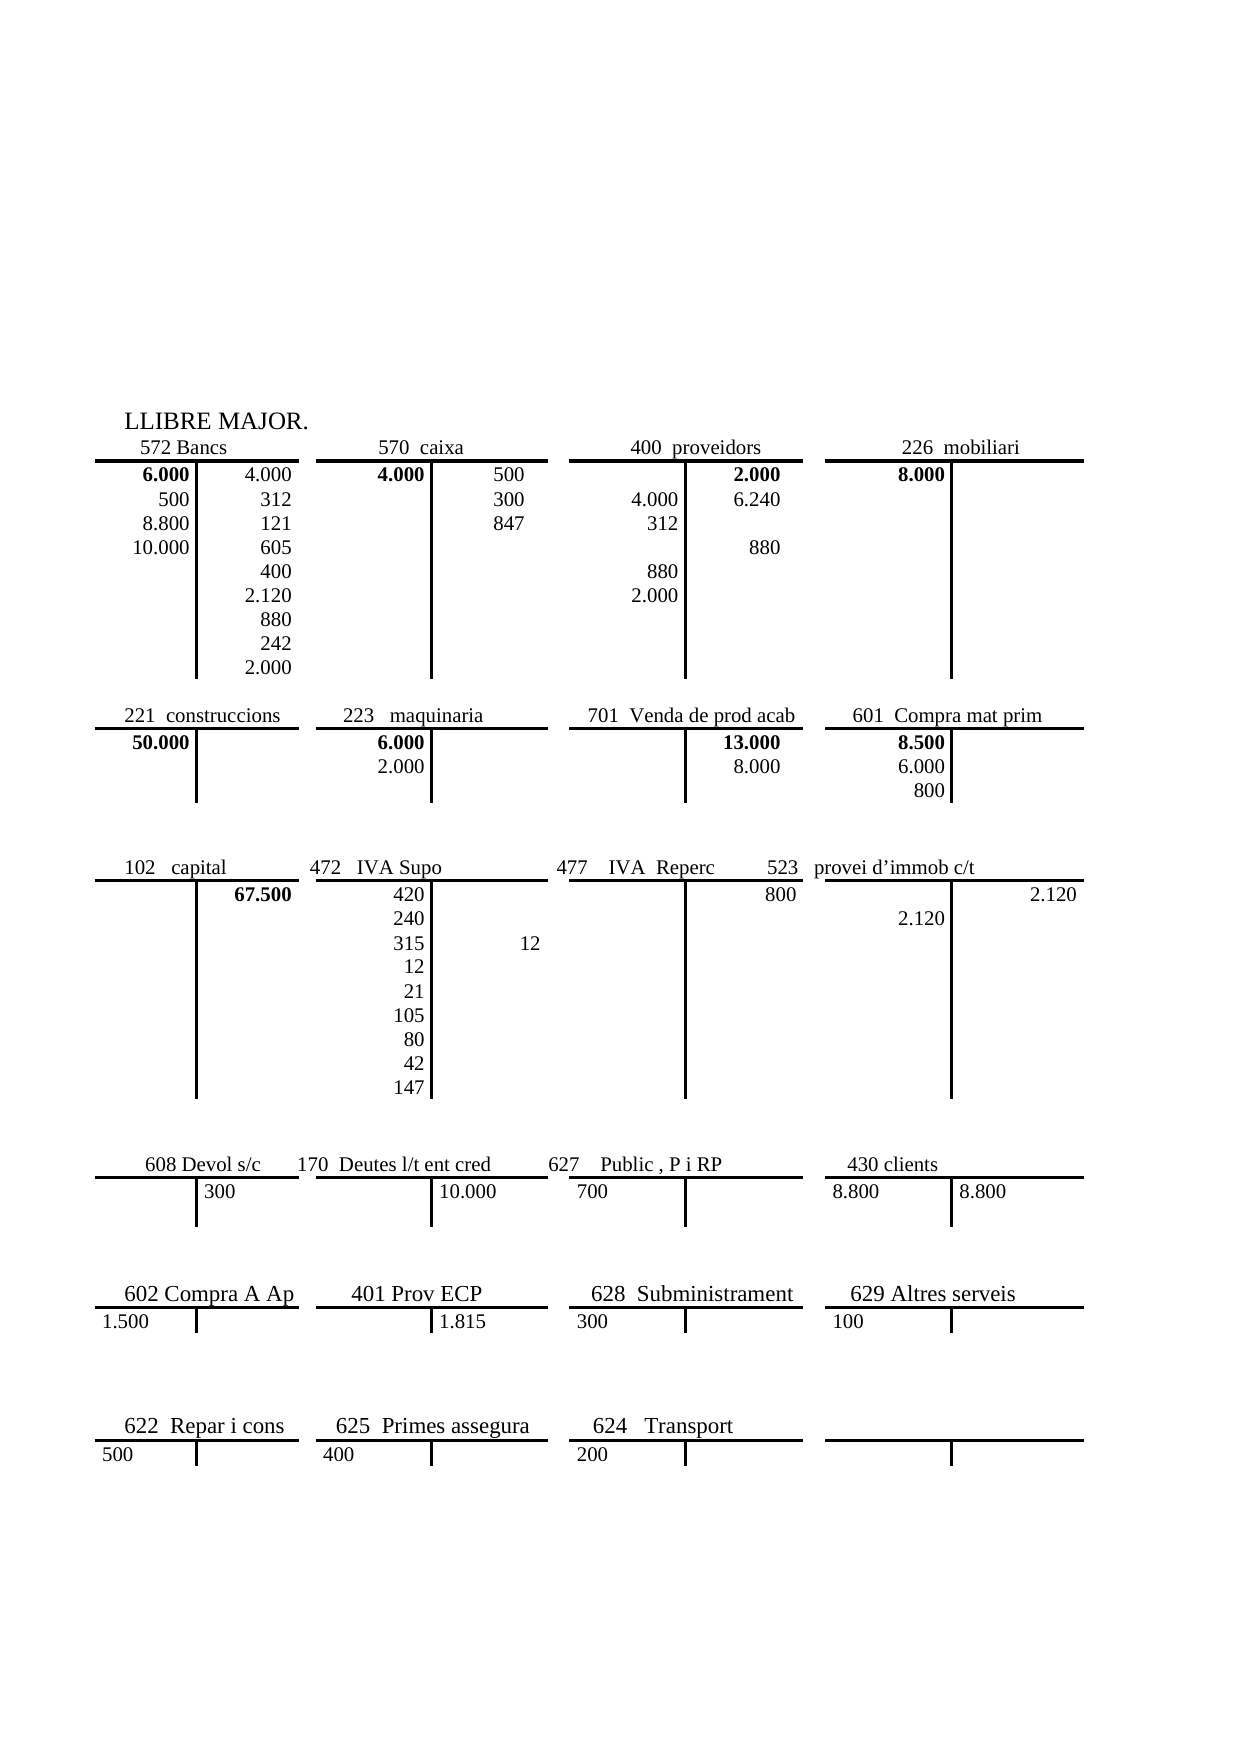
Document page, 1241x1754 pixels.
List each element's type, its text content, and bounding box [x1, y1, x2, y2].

table_header 500 [95, 1442, 195, 1466]
table_header 300 [198, 1179, 299, 1227]
table_header 4.000 [316, 463, 430, 679]
table_header [687, 1179, 803, 1227]
table_header 8.500 6.000 800 [825, 730, 950, 802]
text 572 Bancs 570 caixa 400 proveidors 226 mobiliari [124, 435, 1113, 459]
table_header [198, 730, 299, 802]
table_header 2.120 [825, 882, 950, 1099]
table_header [548, 727, 569, 802]
table_header 6.000 500 8.800 10.000 [95, 463, 195, 679]
text 221 construccions 223 maquinaria 701 Venda de prod acab 601 Compra mat prim [124, 703, 1116, 727]
table_header [803, 459, 825, 679]
table_header [548, 459, 569, 679]
table_header 4.000 312 121 605 400 2.120 880 242 2.000 [198, 463, 299, 679]
table_header [299, 879, 316, 1099]
table_header [299, 1176, 316, 1227]
table_header 100 [825, 1309, 950, 1333]
table_header 420 240 315 12 21 105 80 42 147 [316, 882, 430, 1099]
table_header 2.120 [953, 882, 1084, 1099]
table_header 13.000 8.000 [687, 730, 803, 802]
table_header 1.815 [433, 1309, 547, 1333]
table_header [198, 1442, 299, 1466]
table_header 50.000 [95, 730, 195, 802]
text 608 Devol s/c 170 Deutes l/t ent cred 627 Public , P i RP 430 clients [124, 1152, 1113, 1176]
table_header [299, 459, 316, 679]
table_header [803, 1306, 825, 1333]
table_header [803, 879, 825, 1099]
table_header [316, 1309, 430, 1333]
table_header 200 [569, 1442, 684, 1466]
table_header [803, 727, 825, 802]
table_header [548, 1306, 569, 1333]
table_header 800 [687, 882, 803, 1099]
text 602 Compra A Ap 401 Prov ECP 628 Subministrament 629 Altres serveis [124, 1279, 1113, 1306]
table_header [95, 882, 195, 1099]
table_header [299, 1439, 316, 1466]
table_header [803, 1176, 825, 1227]
table_header [569, 882, 684, 1099]
table_header 1.500 [95, 1309, 195, 1333]
text LLIBRE MAJOR. [124, 406, 1113, 435]
text 622 Repar i cons 625 Primes assegura 624 Transport [124, 1412, 1113, 1438]
table_header [953, 1309, 1084, 1333]
table_header [953, 463, 1084, 679]
table_header [548, 1439, 569, 1466]
table_header 6.000 2.000 [316, 730, 430, 802]
table_header 10.000 [433, 1179, 547, 1227]
table_header [433, 1442, 547, 1466]
table_header [825, 1442, 950, 1466]
table_header 500 300 847 [433, 463, 547, 679]
table_header 8.000 [825, 463, 950, 679]
table_header 8.800 [953, 1179, 1084, 1227]
table_header [548, 1176, 569, 1227]
table_header [433, 730, 547, 802]
table_header [953, 730, 1084, 802]
table_header [299, 1306, 316, 1333]
table_header [569, 730, 684, 802]
table_header [687, 1309, 803, 1333]
table_header [316, 1179, 430, 1227]
table_header [299, 727, 316, 802]
table_header 12 [433, 882, 547, 1099]
text 102 capital 472 IVA Supo 477 IVA Reperc 523 provei d’immob c/t [124, 855, 1113, 879]
table_header 8.800 [825, 1179, 950, 1227]
table_header 400 [316, 1442, 430, 1466]
table_header 700 [569, 1179, 684, 1227]
table_header [803, 1439, 825, 1466]
table_header 300 [569, 1309, 684, 1333]
table_header [198, 1309, 299, 1333]
table_header [95, 1179, 195, 1227]
table_header [687, 1442, 803, 1466]
table_header [548, 879, 569, 1099]
table_header 67.500 [198, 882, 299, 1099]
table_header 2.000 6.240 880 [687, 463, 803, 679]
table_header 4.000 312 880 2.000 [569, 463, 684, 679]
table_header [953, 1442, 1084, 1466]
